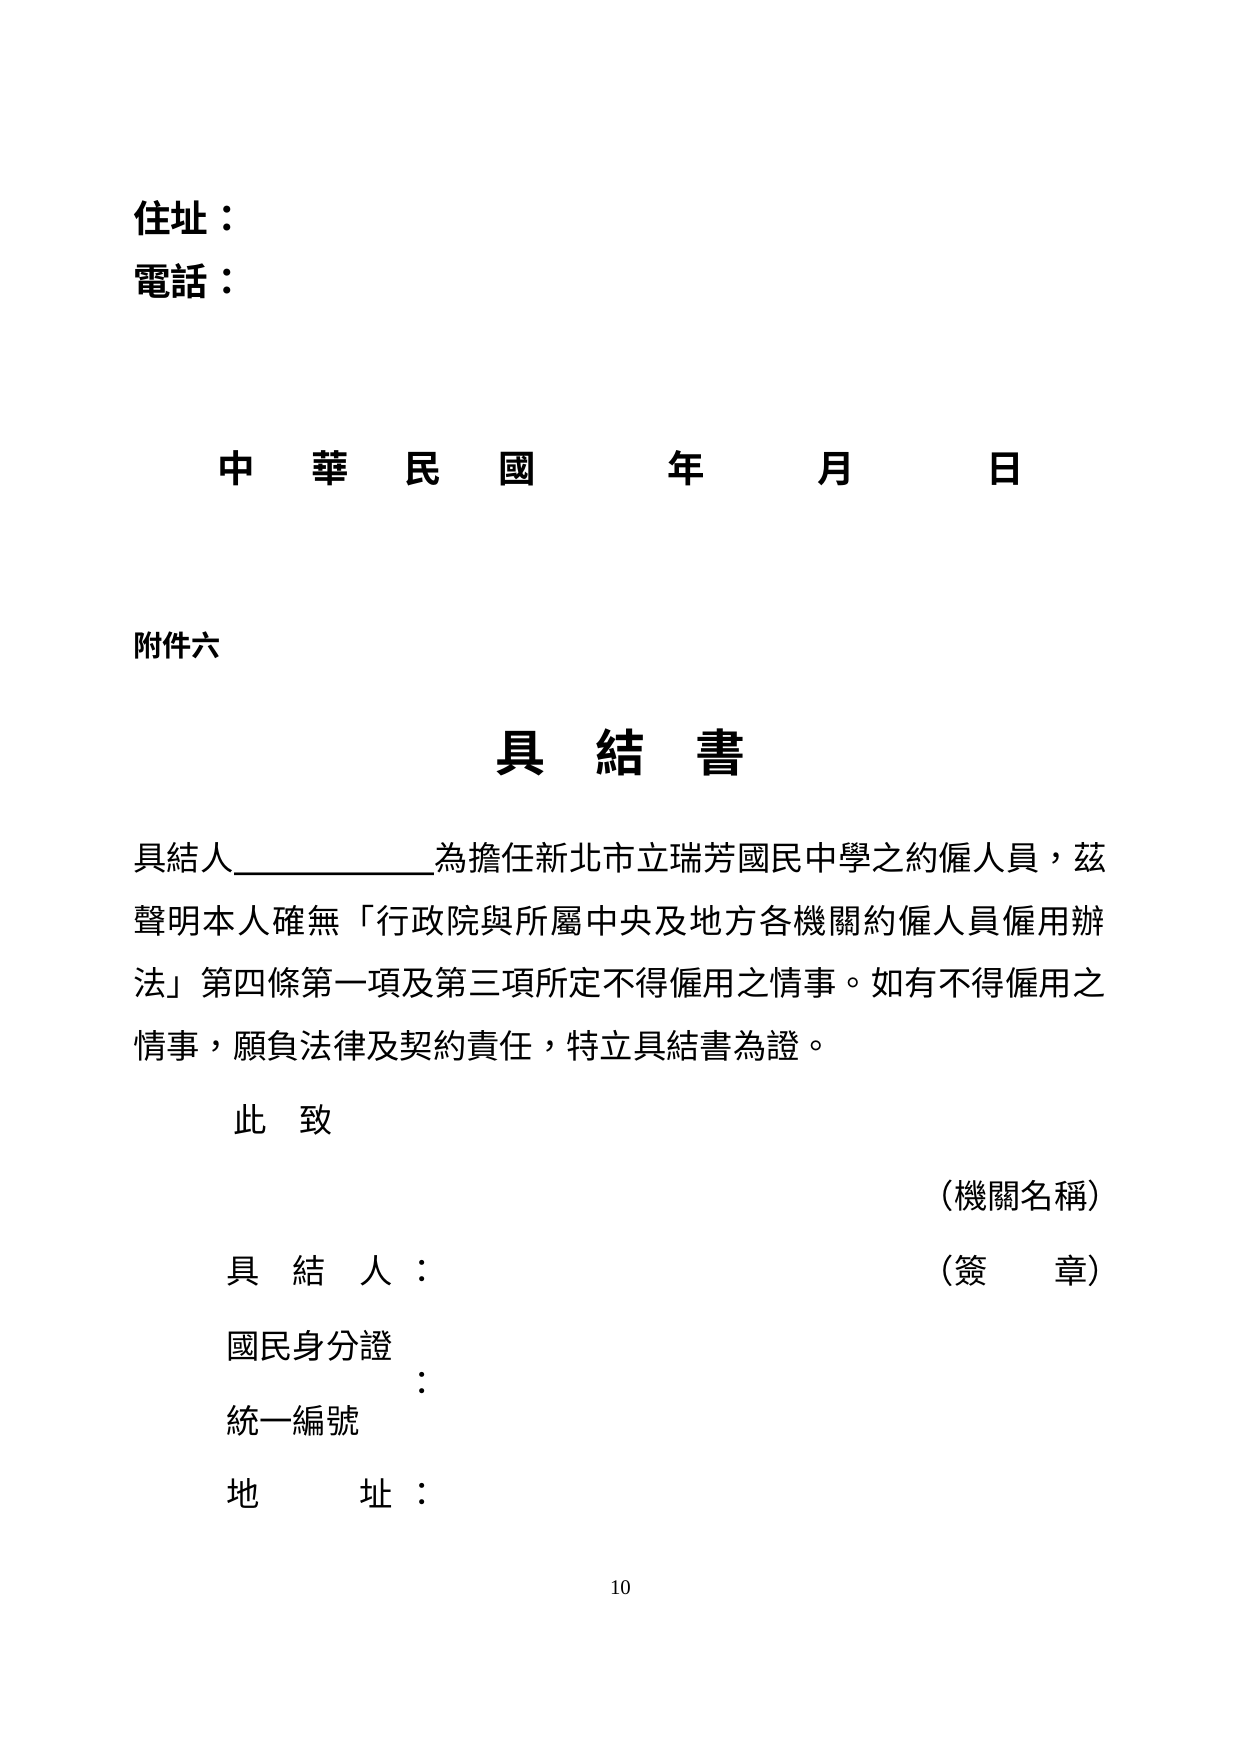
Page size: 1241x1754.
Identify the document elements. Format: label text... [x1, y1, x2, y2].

table_cell ： [406, 1451, 437, 1526]
table_cell （簽 章） [437, 1227, 1132, 1302]
table_header （機關名稱） [215, 1152, 1132, 1227]
table_cell ： [406, 1302, 437, 1451]
text 具 結 書 [133, 677, 1107, 802]
text 電話： [133, 237, 1107, 300]
table_cell 地 址 [215, 1451, 406, 1526]
table_cell 具 結 人 [215, 1227, 406, 1302]
table_cell 國民身分證 統一編號 [215, 1302, 406, 1451]
table_cell ： [406, 1227, 437, 1302]
text 具結人__________為擔任新北市立瑞芳國民中學之約僱人員，茲聲明本人確無「行政院與所屬中央及地方各機關約僱人員僱用辦法」第四條第一項及第三項所定不得僱用之情事。如有不得僱用之情事，願負法律及契約責任，特立具結書為證。 [133, 814, 1107, 1064]
text 附件六 [133, 602, 1107, 664]
table_cell [437, 1451, 1132, 1526]
table_cell [437, 1302, 1132, 1451]
text 住址： [133, 175, 1107, 237]
text 此 致 [133, 1077, 1107, 1139]
text 中 華 民 國 年 月 日 [133, 425, 1107, 487]
